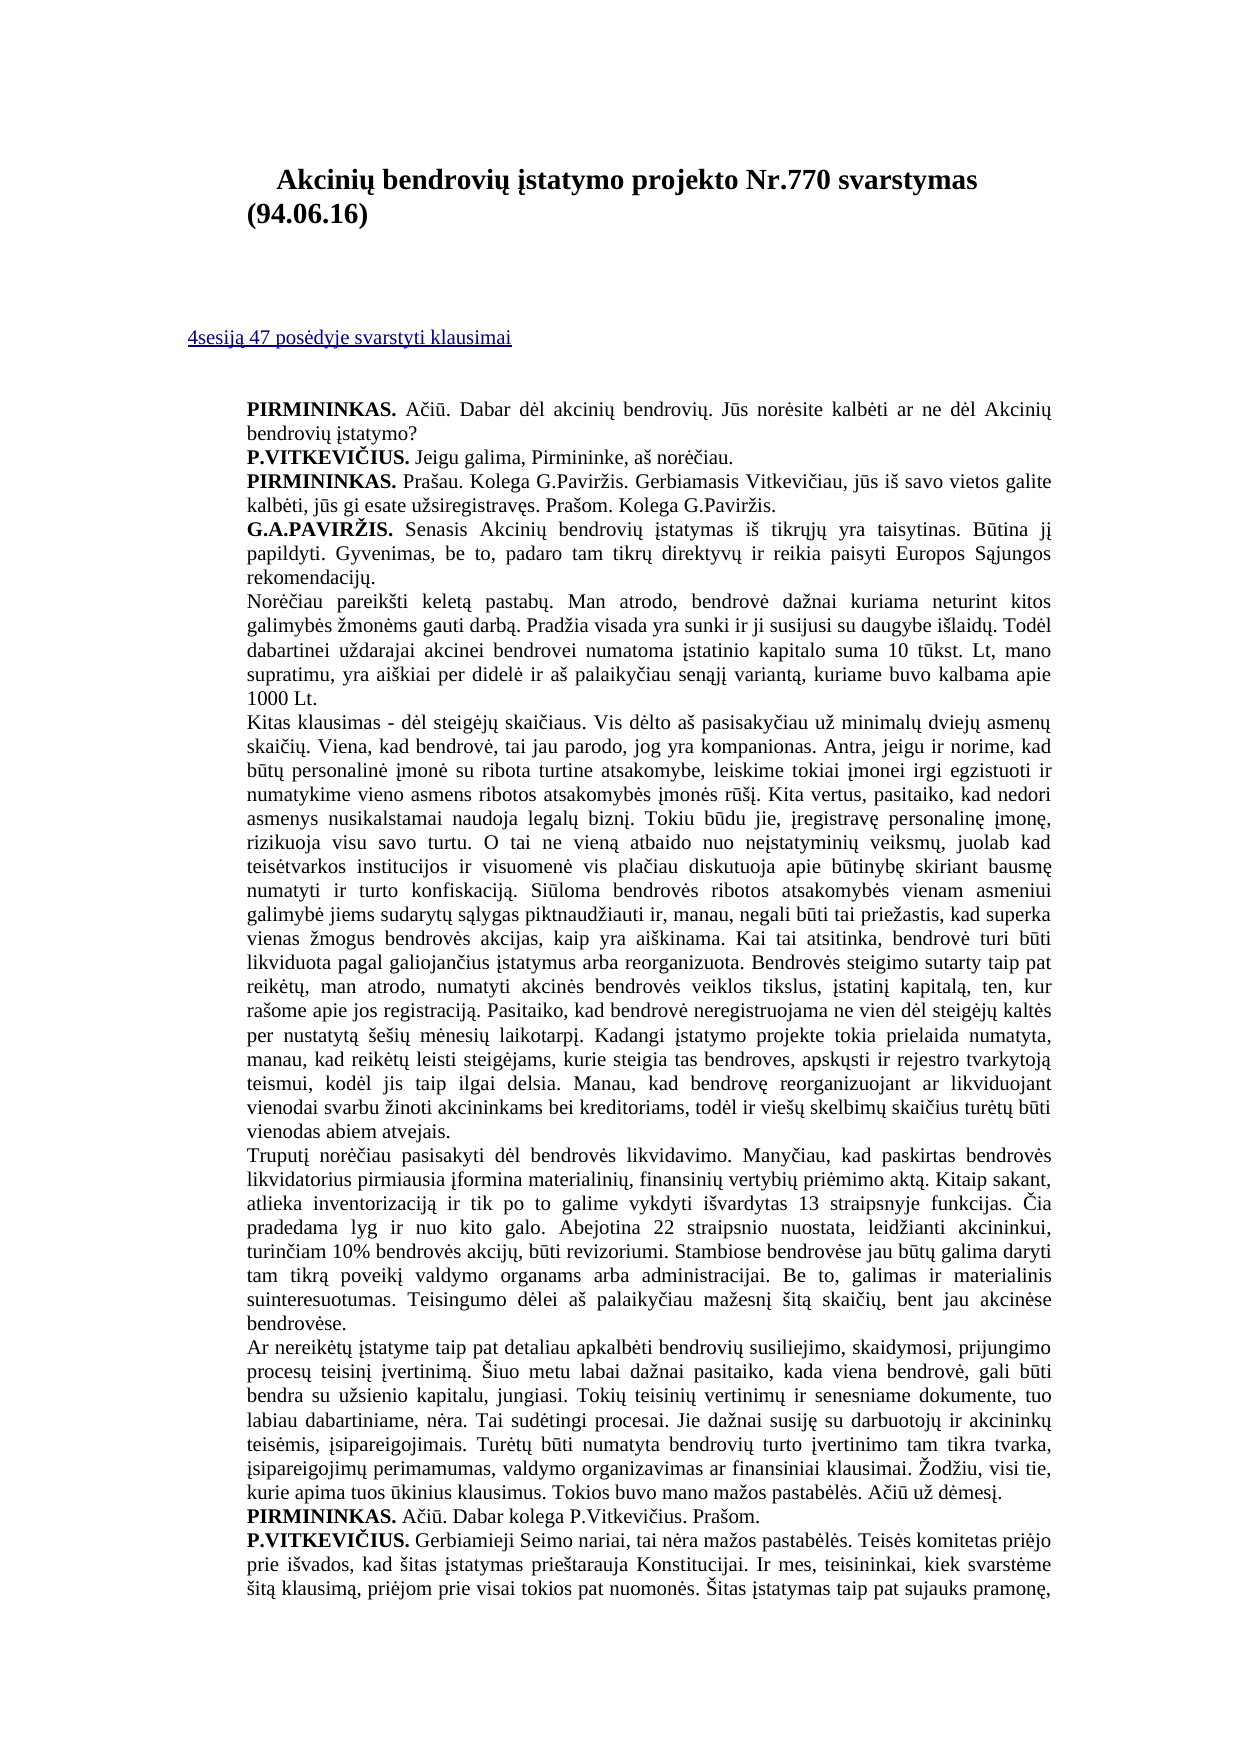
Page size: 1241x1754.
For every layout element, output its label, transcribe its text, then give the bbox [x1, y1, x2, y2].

text PIRMININKAS. Prašau. Kolega G.Paviržis. Gerbiamasis Vitkevičiau, jūs iš savo vietos galite kalbėti, jūs gi esate užsiregistravęs. Prašom. Kolega G.Paviržis. [247, 469, 1053, 517]
text Kitas klausimas - dėl steigėjų skaičiaus. Vis dėlto aš pasisakyčiau už minimalų dviejų asmenų skaičių. Viena, kad bendrovė, tai jau parodo, jog yra kompanionas. Antra, jeigu ir norime, kad būtų personalinė įmonė su ribota turtine atsakomybe, leiskime tokiai įmonei irgi egzistuoti ir numatykime vieno asmens ribotos atsakomybės įmonės rūšį. Kita vertus, pasitaiko, kad nedori asmenys nusikalstamai naudoja legalų biznį. Tokiu būdu jie, įregistravę personalinę įmonę, rizikuoja visu savo turtu. O tai ne vieną atbaido nuo neįstatyminių veiksmų, juolab kad teisėtvarkos institucijos ir visuomenė vis plačiau diskutuoja apie būtinybę skiriant bausmę numatyti ir turto konfiskaciją. Siūloma bendrovės ribotos atsakomybės vienam asmeniui galimybė jiems sudarytų sąlygas piktnaudžiauti ir, manau, negali būti tai priežastis, kad superka vienas žmogus bendrovės akcijas, kaip yra aiškinama. Kai tai atsitinka, bendrovė turi būti likviduota pagal galiojančius įstatymus arba reorganizuota. Bendrovės steigimo sutarty taip pat reikėtų, man atrodo, numatyti akcinės bendrovės veiklos tikslus, įstatinį kapitalą, ten, kur rašome apie jos registraciją. Pasitaiko, kad bendrovė neregistruojama ne vien dėl steigėjų kaltės per nustatytą šešių mėnesių laikotarpį. Kadangi įstatymo projekte tokia prielaida numatyta, manau, kad reikėtų leisti steigėjams, kurie steigia tas bendroves, apskųsti ir rejestro tvarkytoją teismui, kodėl jis taip ilgai delsia. Manau, kad bendrovę reorganizuojant ar likviduojant vienodai svarbu žinoti akcininkams bei kreditoriams, todėl ir viešų skelbimų skaičius turėtų būti vienodas abiem atvejais. [247, 710, 1053, 1143]
text Norėčiau pareikšti keletą pastabų. Man atrodo, bendrovė dažnai kuriama neturint kitos galimybės žmonėms gauti darbą. Pradžia visada yra sunki ir ji susijusi su daugybe išlaidų. Todėl dabartinei uždarajai akcinei bendrovei numatoma įstatinio kapitalo suma 10 tūkst. Lt, mano supratimu, yra aiškiai per didelė ir aš palaikyčiau senąjį variantą, kuriame buvo kalbama apie 1000 Lt. [247, 589, 1053, 710]
text Akcinių bendrovių įstatymo projekto Nr.770 svarstymas (94.06.16) [247, 162, 1053, 229]
text PIRMININKAS. Ačiū. Dabar dėl akcinių bendrovių. Jūs norėsite kalbėti ar ne dėl Akcinių bendrovių įstatymo? [247, 397, 1053, 445]
text P.VITKEVIČIUS. Gerbiamieji Seimo nariai, tai nėra mažos pastabėlės. Teisės komitetas priėjo prie išvados, kad šitas įstatymas prieštarauja Konstitucijai. Ir mes, teisininkai, kiek svarstėme šitą klausimą, priėjom prie visai tokios pat nuomonės. Šitas įstatymas taip pat sujauks pramonę, [247, 1528, 1053, 1600]
text G.A.PAVIRŽIS. Senasis Akcinių bendrovių įstatymas iš tikrųjų yra taisytinas. Būtina jį papildyti. Gyvenimas, be to, padaro tam tikrų direktyvų ir reikia paisyti Europos Sąjungos rekomendacijų. [247, 517, 1053, 589]
text 4sesiją 47 posėdyje svarstyti klausimai [187, 325, 1053, 349]
text P.VITKEVIČIUS. Jeigu galima, Pirmininke, aš norėčiau. [247, 445, 1053, 469]
text PIRMININKAS. Ačiū. Dabar kolega P.Vitkevičius. Prašom. [247, 1504, 1053, 1528]
text Truputį norėčiau pasisakyti dėl bendrovės likvidavimo. Manyčiau, kad paskirtas bendrovės likvidatorius pirmiausia įformina materialinių, finansinių vertybių priėmimo aktą. Kitaip sakant, atlieka inventorizaciją ir tik po to galime vykdyti išvardytas 13 straipsnyje funkcijas. Čia pradedama lyg ir nuo kito galo. Abejotina 22 straipsnio nuostata, leidžianti akcininkui, turinčiam 10% bendrovės akcijų, būti revizoriumi. Stambiose bendrovėse jau būtų galima daryti tam tikrą poveikį valdymo organams arba administracijai. Be to, galimas ir materialinis suinteresuotumas. Teisingumo dėlei aš palaikyčiau mažesnį šitą skaičių, bent jau akcinėse bendrovėse. [247, 1143, 1053, 1335]
text Ar nereikėtų įstatyme taip pat detaliau apkalbėti bendrovių susiliejimo, skaidymosi, prijungimo procesų teisinį įvertinimą. Šiuo metu labai dažnai pasitaiko, kada viena bendrovė, gali būti bendra su užsienio kapitalu, jungiasi. Tokių teisinių vertinimų ir senesniame dokumente, tuo labiau dabartiniame, nėra. Tai sudėtingi procesai. Jie dažnai susiję su darbuotojų ir akcininkų teisėmis, įsipareigojimais. Turėtų būti numatyta bendrovių turto įvertinimo tam tikra tvarka, įsipareigojimų perimamumas, valdymo organizavimas ar finansiniai klausimai. Žodžiu, visi tie, kurie apima tuos ūkinius klausimus. Tokios buvo mano mažos pastabėlės. Ačiū už dėmesį. [247, 1335, 1053, 1504]
